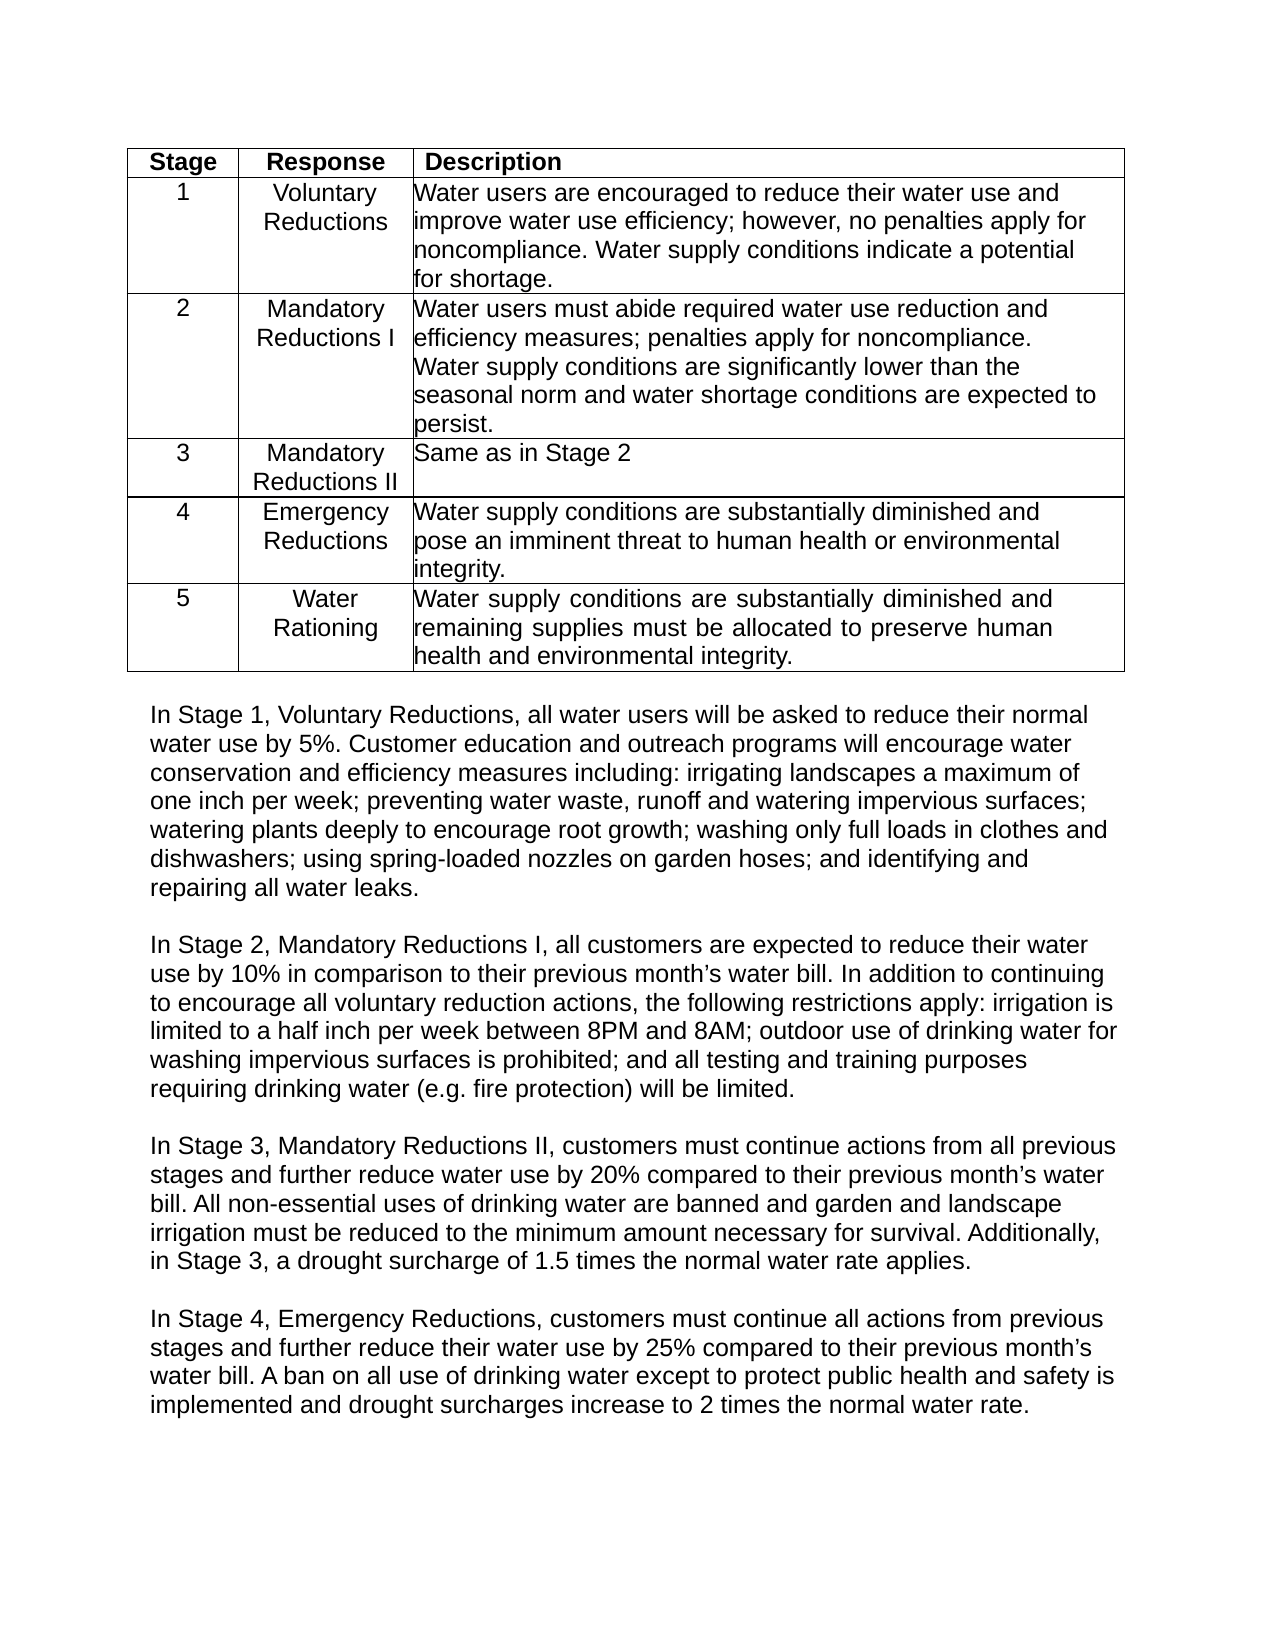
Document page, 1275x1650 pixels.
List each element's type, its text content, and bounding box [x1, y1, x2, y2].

table_cell Same as in Stage 2 [414, 439, 1124, 496]
table_cell Emergency Reductions [239, 498, 413, 583]
table_cell 4 [128, 498, 238, 583]
table_header Stage [128, 149, 238, 177]
table_cell 5 [128, 584, 238, 671]
table_cell Water users are encouraged to reduce their water use and improve water use efficiency; however, no penalties apply for noncompliance. Water supply conditions indicate a potential for shortage. [414, 178, 1124, 293]
text In Stage 2, Mandatory Reductions I, all customers are expected to reduce their water use by 10% in comparison to their previous month’s water bill. In addition to continuing to encourage all voluntary reduction actions, the following restrictions apply: irrigation is limited to a half inch per week between 8PM and 8AM; outdoor use of drinking water for washing impervious surfaces is prohibited; and all testing and training purposes requiring drinking water (e.g. fire protection) will be limited. [150, 930, 1121, 1103]
text In Stage 3, Mandatory Reductions II, customers must continue actions from all previous stages and further reduce water use by 20% compared to their previous month’s water bill. All non-essential uses of drinking water are banned and garden and landscape irrigation must be reduced to the minimum amount necessary for survival. Additionally, in Stage 3, a drought surcharge of 1.5 times the normal water rate applies. [150, 1131, 1119, 1275]
table_cell 2 [128, 294, 238, 438]
table_cell Water users must abide required water use reduction and efficiency measures; penalties apply for noncompliance. Water supply conditions are significantly lower than the seasonal norm and water shortage conditions are expected to persist. [414, 294, 1124, 438]
table_cell Voluntary Reductions [239, 178, 413, 293]
table_header Description [414, 149, 1124, 177]
table_cell Water Rationing [239, 584, 413, 671]
table_cell 1 [128, 178, 238, 293]
text In Stage 1, Voluntary Reductions, all water users will be asked to reduce their normal water use by 5%. Customer education and outreach programs will encourage water conservation and efficiency measures including: irrigating landscapes a maximum of one inch per week; preventing water waste, runoff and watering impervious surfaces; watering plants deeply to encourage root growth; washing only full loads in clothes and dishwashers; using spring-loaded nozzles on garden hoses; and identifying and repairing all water leaks. [150, 700, 1111, 901]
table_cell Mandatory Reductions II [239, 439, 413, 496]
text In Stage 4, Emergency Reductions, customers must continue all actions from previous stages and further reduce their water use by 25% compared to their previous month’s water bill. A ban on all use of drinking water except to protect public health and safety is implemented and drought surcharges increase to 2 times the normal water rate. [150, 1304, 1121, 1419]
table_header Response [239, 149, 413, 177]
table_cell 3 [128, 439, 238, 496]
table_cell Mandatory Reductions I [239, 294, 413, 438]
table_cell Water supply conditions are substantially diminished and pose an imminent threat to human health or environmental integrity. [414, 498, 1124, 583]
table_cell Water supply conditions are substantially diminished and remaining supplies must be allocated to preserve human health and environmental integrity. [414, 584, 1124, 671]
